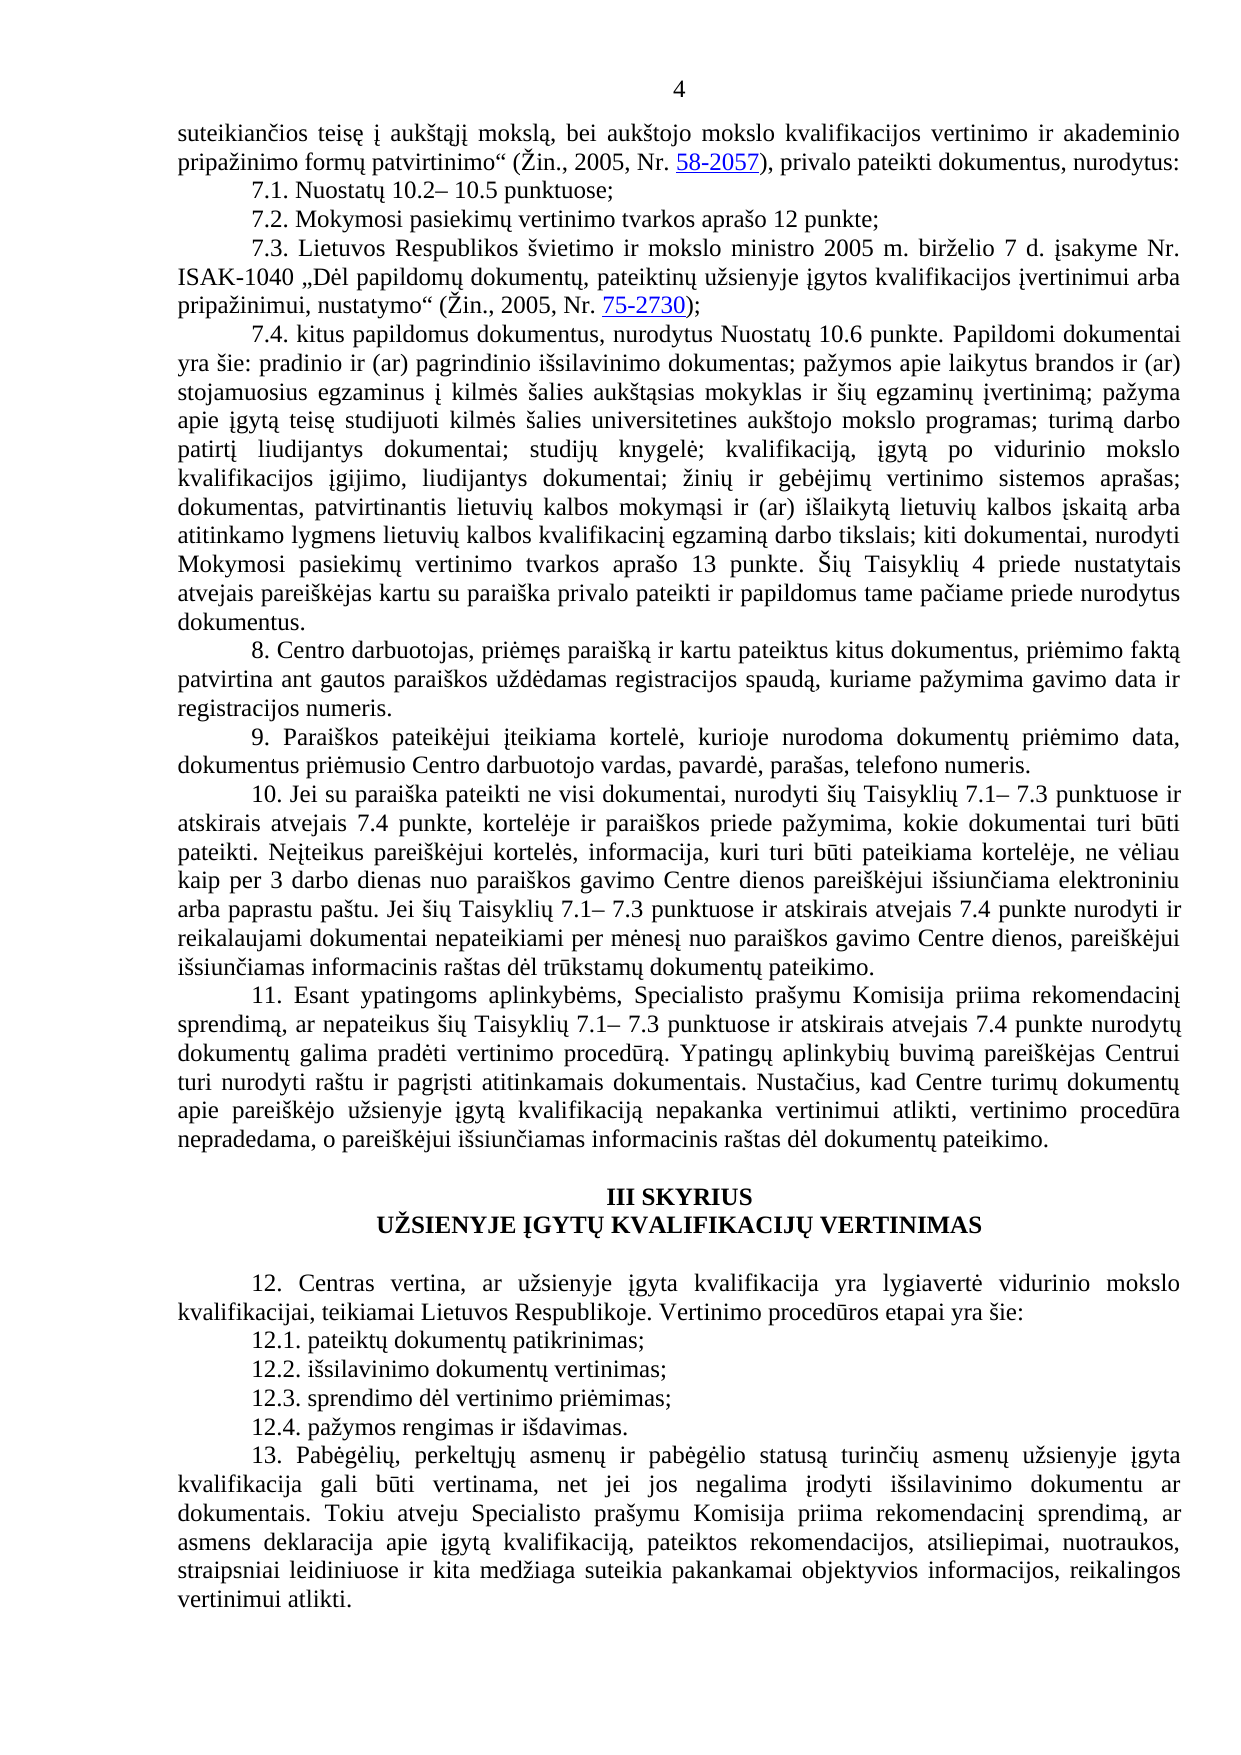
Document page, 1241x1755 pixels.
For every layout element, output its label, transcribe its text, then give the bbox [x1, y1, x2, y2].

text 12. Centras vertina, ar užsienyje įgyta kvalifikacija yra lygiavertė vidurinio mokslo kvalifikacijai, teikiamai Lietuvos Respublikoje. Vertinimo procedūros etapai yra šie: [177, 1268, 1181, 1326]
text 8. Centro darbuotojas, priėmęs paraišką ir kartu pateiktus kitus dokumentus, priėmimo faktą patvirtina ant gautos paraiškos uždėdamas registracijos spaudą, kuriame pažymima gavimo data ir registracijos numeris. [177, 636, 1181, 722]
text 9. Paraiškos pateikėjui įteikiama kortelė, kurioje nurodoma dokumentų priėmimo data, dokumentus priėmusio Centro darbuotojo vardas, pavardė, parašas, telefono numeris. [177, 722, 1181, 779]
text 7.2. Mokymosi pasiekimų vertinimo tvarkos aprašo 12 punkte; [177, 204, 1181, 233]
text 7.4. kitus papildomus dokumentus, nurodytus Nuostatų 10.6 punkte. Papildomi dokumentai yra šie: pradinio ir (ar) pagrindinio išsilavinimo dokumentas; pažymos apie laikytus brandos ir (ar) stojamuosius egzaminus į kilmės šalies aukštąsias mokyklas ir šių egzaminų įvertinimą; pažyma apie įgytą teisę studijuoti kilmės šalies universitetines aukštojo mokslo programas; turimą darbo patirtį liudijantys dokumentai; studijų knygelė; kvalifikaciją, įgytą po vidurinio mokslo kvalifikacijos įgijimo, liudijantys dokumentai; žinių ir gebėjimų vertinimo sistemos aprašas; dokumentas, patvirtinantis lietuvių kalbos mokymąsi ir (ar) išlaikytą lietuvių kalbos įskaitą arba atitinkamo lygmens lietuvių kalbos kvalifikacinį egzaminą darbo tikslais; kiti dokumentai, nurodyti Mokymosi pasiekimų vertinimo tvarkos aprašo 13 punkte. Šių Taisyklių 4 priede nustatytais atvejais pareiškėjas kartu su paraiška privalo pateikti ir papildomus tame pačiame priede nurodytus dokumentus. [177, 319, 1181, 636]
text III SKYRIUS [177, 1182, 1181, 1211]
text 12.3. sprendimo dėl vertinimo priėmimas; [177, 1383, 1181, 1412]
text 7.1. Nuostatų 10.2– 10.5 punktuose; [177, 176, 1181, 204]
text 10. Jei su paraiška pateikti ne visi dokumentai, nurodyti šių Taisyklių 7.1– 7.3 punktuose ir atskirais atvejais 7.4 punkte, kortelėje ir paraiškos priede pažymima, kokie dokumentai turi būti pateikti. Neįteikus pareiškėjui kortelės, informacija, kuri turi būti pateikiama kortelėje, ne vėliau kaip per 3 darbo dienas nuo paraiškos gavimo Centre dienos pareiškėjui išsiunčiama elektroniniu arba paprastu paštu. Jei šių Taisyklių 7.1– 7.3 punktuose ir atskirais atvejais 7.4 punkte nurodyti ir reikalaujami dokumentai nepateikiami per mėnesį nuo paraiškos gavimo Centre dienos, pareiškėjui išsiunčiamas informacinis raštas dėl trūkstamų dokumentų pateikimo. [177, 779, 1181, 981]
text 12.2. išsilavinimo dokumentų vertinimas; [177, 1354, 1181, 1383]
text 7.3. Lietuvos Respublikos švietimo ir mokslo ministro 2005 m. birželio 7 d. įsakyme Nr. ISAK-1040 „Dėl papildomų dokumentų, pateiktinų užsienyje įgytos kvalifikacijos įvertinimui arba pripažinimui, nustatymo“ (Žin., 2005, Nr. 75-2730); [177, 233, 1181, 319]
text 12.4. pažymos rengimas ir išdavimas. [177, 1412, 1181, 1441]
text UŽSIENYJE ĮGYTŲ KVALIFIKACIJŲ VERTINIMAS [177, 1211, 1181, 1239]
text 12.1. pateiktų dokumentų patikrinimas; [177, 1326, 1181, 1354]
text 11. Esant ypatingoms aplinkybėms, Specialisto prašymu Komisija priima rekomendacinį sprendimą, ar nepateikus šių Taisyklių 7.1– 7.3 punktuose ir atskirais atvejais 7.4 punkte nurodytų dokumentų galima pradėti vertinimo procedūrą. Ypatingų aplinkybių buvimą pareiškėjas Centrui turi nurodyti raštu ir pagrįsti atitinkamais dokumentais. Nustačius, kad Centre turimų dokumentų apie pareiškėjo užsienyje įgytą kvalifikaciją nepakanka vertinimui atlikti, vertinimo procedūra nepradedama, o pareiškėjui išsiunčiamas informacinis raštas dėl dokumentų pateikimo. [177, 981, 1181, 1153]
text suteikiančios teisę į aukštąjį mokslą, bei aukštojo mokslo kvalifikacijos vertinimo ir akademinio pripažinimo formų patvirtinimo“ (Žin., 2005, Nr. 58-2057), privalo pateikti dokumentus, nurodytus: [177, 118, 1181, 176]
text 13. Pabėgėlių, perkeltųjų asmenų ir pabėgėlio statusą turinčių asmenų užsienyje įgyta kvalifikacija gali būti vertinama, net jei jos negalima įrodyti išsilavinimo dokumentu ar dokumentais. Tokiu atveju Specialisto prašymu Komisija priima rekomendacinį sprendimą, ar asmens deklaracija apie įgytą kvalifikaciją, pateiktos rekomendacijos, atsiliepimai, nuotraukos, straipsniai leidiniuose ir kita medžiaga suteikia pakankamai objektyvios informacijos, reikalingos vertinimui atlikti. [177, 1441, 1181, 1613]
